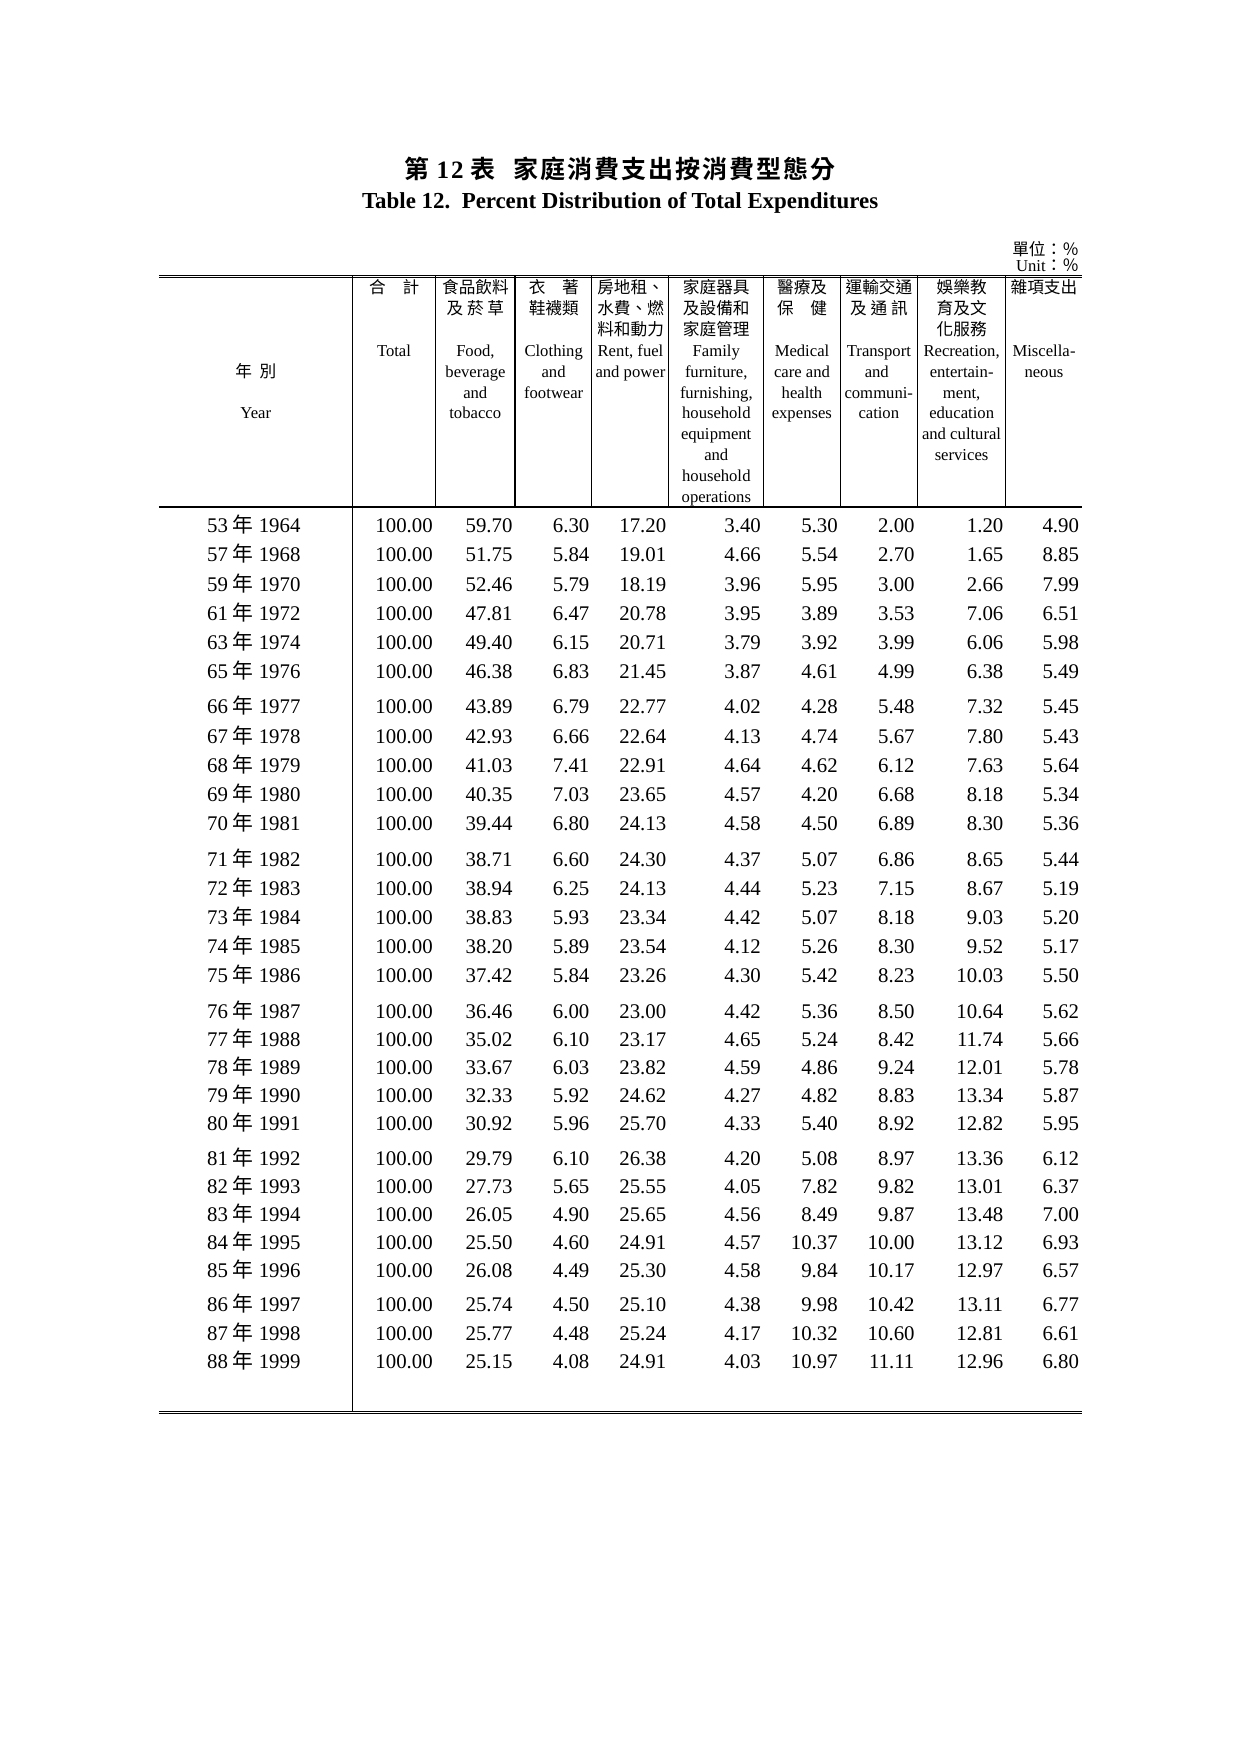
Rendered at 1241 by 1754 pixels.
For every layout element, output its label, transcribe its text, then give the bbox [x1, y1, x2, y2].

table_cell 6.10 [515, 1145, 592, 1173]
table_cell 53年 [159, 513, 256, 542]
table_cell 5.36 [1006, 811, 1082, 840]
table_cell 12.81 [917, 1320, 1006, 1348]
table_cell 20.78 [592, 600, 669, 629]
table_cell 7.82 [763, 1173, 840, 1201]
table_cell [840, 1404, 917, 1411]
table_cell [435, 508, 515, 513]
table_cell Table 12. Percent Distribution of Total Expenditures [159, 188, 1082, 242]
table_cell 1985 [256, 934, 352, 963]
table_cell [592, 992, 669, 998]
table_cell 單位：％ [159, 242, 1082, 258]
table_cell [353, 508, 435, 513]
table_cell 86年 [159, 1292, 256, 1320]
table_cell 100.00 [353, 600, 435, 629]
table_cell [515, 1376, 592, 1404]
table_cell 6.57 [1006, 1258, 1082, 1286]
table_cell 11.11 [840, 1348, 917, 1376]
table_cell [515, 508, 592, 513]
table_cell [353, 1139, 435, 1145]
table_cell 6.38 [917, 659, 1006, 688]
table_cell 1978 [256, 723, 352, 752]
table_cell 1988 [256, 1026, 352, 1054]
table_cell 9.82 [840, 1173, 917, 1201]
table_cell 1979 [256, 752, 352, 781]
table_cell 6.30 [515, 513, 592, 542]
table_cell 13.34 [917, 1083, 1006, 1111]
table_cell 100.00 [353, 542, 435, 571]
table_cell [763, 992, 840, 998]
table_cell 1997 [256, 1292, 352, 1320]
table_cell 6.66 [515, 723, 592, 752]
table_cell [669, 508, 763, 513]
table_header 第12表 家庭消費支出按消費型態分 [159, 150, 1082, 187]
table_cell 4.20 [763, 781, 840, 811]
table_cell 5.66 [1006, 1026, 1082, 1054]
table_cell 4.58 [669, 1258, 763, 1286]
table_cell 80年 [159, 1111, 256, 1139]
table_cell 6.80 [515, 811, 592, 840]
table_cell 3.99 [840, 629, 917, 658]
table_cell [917, 688, 1006, 694]
table_cell 2.66 [917, 571, 1006, 600]
table_cell 22.77 [592, 694, 669, 723]
table_cell 21.45 [592, 659, 669, 688]
table_cell 3.96 [669, 571, 763, 600]
table_cell 5.64 [1006, 752, 1082, 781]
table_cell [515, 992, 592, 998]
table_cell 5.30 [763, 513, 840, 542]
table_cell 1996 [256, 1258, 352, 1286]
table_cell [515, 1286, 592, 1292]
table_cell [840, 688, 917, 694]
table_cell 4.08 [515, 1348, 592, 1376]
table_cell [669, 1286, 763, 1292]
table_cell 23.00 [592, 998, 669, 1026]
table_cell 2.70 [840, 542, 917, 571]
table_cell 5.49 [1006, 659, 1082, 688]
table_cell 雜項支出 Miscella­neous [1006, 278, 1082, 506]
table_cell [592, 1286, 669, 1292]
table_cell 41.03 [435, 752, 515, 781]
table_cell [256, 508, 352, 513]
table_cell 100.00 [353, 694, 435, 723]
table_cell [256, 688, 352, 694]
table_cell 13.48 [917, 1201, 1006, 1229]
table_cell 5.08 [763, 1145, 840, 1173]
table_cell 25.70 [592, 1111, 669, 1139]
table_cell 3.89 [763, 600, 840, 629]
table_cell [592, 1139, 669, 1145]
table_cell [917, 1139, 1006, 1145]
table_cell 4.44 [669, 875, 763, 904]
table_cell 78年 [159, 1054, 256, 1082]
table_cell 1968 [256, 542, 352, 571]
table_cell [159, 688, 256, 694]
table_cell 100.00 [353, 811, 435, 840]
table_cell 1993 [256, 1173, 352, 1201]
table_cell 8.50 [840, 998, 917, 1026]
table_cell 8.18 [840, 904, 917, 933]
table_cell 8.23 [840, 963, 917, 992]
table_cell 9.03 [917, 904, 1006, 933]
table_cell [256, 992, 352, 998]
table_cell 4.74 [763, 723, 840, 752]
table_cell 5.78 [1006, 1054, 1082, 1082]
table_cell 25.74 [435, 1292, 515, 1320]
table_cell 23.54 [592, 934, 669, 963]
table_cell 36.46 [435, 998, 515, 1026]
table_cell 25.10 [592, 1292, 669, 1320]
table_cell 76年 [159, 998, 256, 1026]
table_cell 4.50 [515, 1292, 592, 1320]
table_cell 5.44 [1006, 846, 1082, 875]
table_cell 5.23 [763, 875, 840, 904]
table_cell 22.64 [592, 723, 669, 752]
table_cell 5.96 [515, 1111, 592, 1139]
table_cell [435, 688, 515, 694]
table_cell 85年 [159, 1258, 256, 1286]
table_cell 100.00 [353, 1026, 435, 1054]
table_cell 4.62 [763, 752, 840, 781]
table_cell 5.65 [515, 1173, 592, 1201]
table_cell [1006, 688, 1082, 694]
table_cell 1976 [256, 659, 352, 688]
table_cell 1.65 [917, 542, 1006, 571]
table_cell [917, 992, 1006, 998]
table_cell 65年 [159, 659, 256, 688]
table_cell 8.97 [840, 1145, 917, 1173]
table_cell [256, 1376, 352, 1404]
table_cell [840, 840, 917, 846]
table_cell 3.79 [669, 629, 763, 658]
table_cell 10.97 [763, 1348, 840, 1376]
table_cell 4.42 [669, 904, 763, 933]
table_cell [840, 1139, 917, 1145]
table_cell [763, 1376, 840, 1404]
table_cell 11.74 [917, 1026, 1006, 1054]
table_cell [159, 1404, 256, 1411]
table_cell 13.12 [917, 1229, 1006, 1257]
table_cell [669, 992, 763, 998]
table_cell 23.34 [592, 904, 669, 933]
table_cell 9.84 [763, 1258, 840, 1286]
table_cell [669, 1404, 763, 1411]
table_cell [515, 1139, 592, 1145]
table_cell 4.58 [669, 811, 763, 840]
table_cell 1989 [256, 1054, 352, 1082]
table_cell 100.00 [353, 998, 435, 1026]
table_cell 1986 [256, 963, 352, 992]
table_cell 43.89 [435, 694, 515, 723]
table_cell 3.92 [763, 629, 840, 658]
table_cell [592, 688, 669, 694]
table_cell 3.00 [840, 571, 917, 600]
table_cell 5.50 [1006, 963, 1082, 992]
table_cell 100.00 [353, 723, 435, 752]
table_cell 4.59 [669, 1054, 763, 1082]
table_cell 33.67 [435, 1054, 515, 1082]
table_cell 66年 [159, 694, 256, 723]
table_cell 82年 [159, 1173, 256, 1201]
table_cell 26.08 [435, 1258, 515, 1286]
table_cell [917, 1376, 1006, 1404]
table_cell 4.33 [669, 1111, 763, 1139]
table_cell [159, 508, 256, 513]
table_cell 67年 [159, 723, 256, 752]
table_cell 1.20 [917, 513, 1006, 542]
table_cell 52.46 [435, 571, 515, 600]
table_cell 8.30 [840, 934, 917, 963]
table_cell [592, 1404, 669, 1411]
table_cell [1006, 992, 1082, 998]
table_cell 77年 [159, 1026, 256, 1054]
table_cell [435, 840, 515, 846]
table_cell 51.75 [435, 542, 515, 571]
table_cell 6.80 [1006, 1348, 1082, 1376]
table_cell 4.66 [669, 542, 763, 571]
table_cell 娛樂教 育及文 化服務 Recreation, entertain­ment, education and cultural services [918, 278, 1005, 506]
table_cell 87年 [159, 1320, 256, 1348]
table_cell 5.42 [763, 963, 840, 992]
table_cell [353, 1376, 435, 1404]
table_cell 81年 [159, 1145, 256, 1173]
table_cell 1970 [256, 571, 352, 600]
table_cell 4.64 [669, 752, 763, 781]
table_cell [159, 1139, 256, 1145]
table_cell [353, 992, 435, 998]
table_cell 35.02 [435, 1026, 515, 1054]
table_cell 5.93 [515, 904, 592, 933]
table_cell 4.37 [669, 846, 763, 875]
table_cell 6.12 [840, 752, 917, 781]
table_cell 4.57 [669, 1229, 763, 1257]
table_cell 8.92 [840, 1111, 917, 1139]
table_cell [159, 992, 256, 998]
table_cell 4.49 [515, 1258, 592, 1286]
table_cell 4.57 [669, 781, 763, 811]
table_cell 6.37 [1006, 1173, 1082, 1201]
table_cell 7.00 [1006, 1201, 1082, 1229]
table_cell 38.83 [435, 904, 515, 933]
table_cell 4.60 [515, 1229, 592, 1257]
table_cell 5.95 [1006, 1111, 1082, 1139]
table_cell 6.10 [515, 1026, 592, 1054]
table_cell 4.13 [669, 723, 763, 752]
table_cell 5.98 [1006, 629, 1082, 658]
table_cell 4.28 [763, 694, 840, 723]
table_cell [669, 688, 763, 694]
table_cell 10.32 [763, 1320, 840, 1348]
table_cell 8.67 [917, 875, 1006, 904]
table_cell 3.40 [669, 513, 763, 542]
table_cell 100.00 [353, 629, 435, 658]
table_cell 6.77 [1006, 1292, 1082, 1320]
table_cell 71年 [159, 846, 256, 875]
table_cell 9.24 [840, 1054, 917, 1082]
table_cell 59.70 [435, 513, 515, 542]
table_cell 6.79 [515, 694, 592, 723]
table_cell [840, 992, 917, 998]
table_cell 32.33 [435, 1083, 515, 1111]
table_cell 100.00 [353, 513, 435, 542]
table_cell 4.56 [669, 1201, 763, 1229]
table_cell 4.90 [515, 1201, 592, 1229]
table_cell [353, 1286, 435, 1292]
table_cell [592, 840, 669, 846]
table_cell 3.87 [669, 659, 763, 688]
table_cell 8.49 [763, 1201, 840, 1229]
table_cell [159, 1376, 256, 1404]
table_cell 7.03 [515, 781, 592, 811]
table_cell 25.15 [435, 1348, 515, 1376]
table_cell 6.61 [1006, 1320, 1082, 1348]
table_cell 1992 [256, 1145, 352, 1173]
table_cell 100.00 [353, 1320, 435, 1348]
table_cell 8.42 [840, 1026, 917, 1054]
table_cell 1964 [256, 513, 352, 542]
table_cell 9.98 [763, 1292, 840, 1320]
table_cell 46.38 [435, 659, 515, 688]
table_cell 6.86 [840, 846, 917, 875]
table_cell 23.17 [592, 1026, 669, 1054]
table_cell 57年 [159, 542, 256, 571]
table_cell 5.24 [763, 1026, 840, 1054]
table_cell [917, 508, 1006, 513]
table_cell [256, 1286, 352, 1292]
table_cell 1987 [256, 998, 352, 1026]
table_cell 5.45 [1006, 694, 1082, 723]
table_cell 25.50 [435, 1229, 515, 1257]
table_cell 5.79 [515, 571, 592, 600]
table_cell 13.01 [917, 1173, 1006, 1201]
table_cell 1999 [256, 1348, 352, 1376]
table_cell 10.37 [763, 1229, 840, 1257]
table_cell 49.40 [435, 629, 515, 658]
table_cell [763, 688, 840, 694]
table_cell 家庭器具 及設備和 家庭管理 Family furniture, furnishing, household equipment and household operations [669, 278, 763, 506]
table_cell 100.00 [353, 875, 435, 904]
table_cell 25.65 [592, 1201, 669, 1229]
table_cell 5.20 [1006, 904, 1082, 933]
table_cell 74年 [159, 934, 256, 963]
table_cell 4.03 [669, 1348, 763, 1376]
table_cell [840, 1376, 917, 1404]
table_cell [353, 688, 435, 694]
table_cell 9.52 [917, 934, 1006, 963]
table_cell 年 別 Year [159, 278, 352, 506]
table_cell [592, 508, 669, 513]
table_cell 13.36 [917, 1145, 1006, 1173]
table_cell 4.02 [669, 694, 763, 723]
table_cell 23.82 [592, 1054, 669, 1082]
table_cell [1006, 1404, 1082, 1411]
table_cell 5.54 [763, 542, 840, 571]
table_cell 8.83 [840, 1083, 917, 1111]
table_cell 1972 [256, 600, 352, 629]
table_cell [435, 1286, 515, 1292]
table_cell 24.13 [592, 811, 669, 840]
table_cell 38.71 [435, 846, 515, 875]
table_cell [840, 508, 917, 513]
table_cell [669, 1139, 763, 1145]
table_cell 38.20 [435, 934, 515, 963]
table_cell 1995 [256, 1229, 352, 1257]
table_cell 4.27 [669, 1083, 763, 1111]
table_cell 30.92 [435, 1111, 515, 1139]
table_cell 100.00 [353, 846, 435, 875]
table_cell 6.15 [515, 629, 592, 658]
table_cell 4.30 [669, 963, 763, 992]
table_cell [159, 1286, 256, 1292]
table_cell 100.00 [353, 781, 435, 811]
table_cell 100.00 [353, 1145, 435, 1173]
table_cell 24.62 [592, 1083, 669, 1111]
table_cell 100.00 [353, 934, 435, 963]
table_cell 5.43 [1006, 723, 1082, 752]
table_cell 6.03 [515, 1054, 592, 1082]
table_cell 8.65 [917, 846, 1006, 875]
table_cell 100.00 [353, 659, 435, 688]
table_cell [1006, 1376, 1082, 1404]
table_cell 1990 [256, 1083, 352, 1111]
table_cell 8.85 [1006, 542, 1082, 571]
table_cell 24.91 [592, 1229, 669, 1257]
table_cell 59年 [159, 571, 256, 600]
table_cell 27.73 [435, 1173, 515, 1201]
table_cell 24.13 [592, 875, 669, 904]
table_cell [1006, 508, 1082, 513]
table_cell 6.06 [917, 629, 1006, 658]
table_cell 4.42 [669, 998, 763, 1026]
table_cell 10.00 [840, 1229, 917, 1257]
table_cell 24.30 [592, 846, 669, 875]
table_cell [1006, 1286, 1082, 1292]
table_cell 13.11 [917, 1292, 1006, 1320]
table_cell 5.17 [1006, 934, 1082, 963]
table_cell 100.00 [353, 1229, 435, 1257]
table_cell 5.07 [763, 904, 840, 933]
table_cell 6.60 [515, 846, 592, 875]
table_cell 72年 [159, 875, 256, 904]
table_cell [515, 840, 592, 846]
table_cell 100.00 [353, 1054, 435, 1082]
table_cell 19.01 [592, 542, 669, 571]
table_cell 12.01 [917, 1054, 1006, 1082]
table_cell 12.82 [917, 1111, 1006, 1139]
table_cell 18.19 [592, 571, 669, 600]
table_cell 79年 [159, 1083, 256, 1111]
table_cell 4.48 [515, 1320, 592, 1348]
table_cell 1983 [256, 875, 352, 904]
table_cell 40.35 [435, 781, 515, 811]
table_cell 10.64 [917, 998, 1006, 1026]
table_cell 8.18 [917, 781, 1006, 811]
table_cell 68年 [159, 752, 256, 781]
table_cell 房地租、水費、燃料和動力 Rent, fuel and power [592, 278, 668, 506]
table_cell 25.24 [592, 1320, 669, 1348]
table_cell 衣 著 鞋襪類 Clothing and footwear [516, 278, 591, 506]
table_cell 2.00 [840, 513, 917, 542]
table_cell 88年 [159, 1348, 256, 1376]
table_cell 4.65 [669, 1026, 763, 1054]
table_cell 5.19 [1006, 875, 1082, 904]
table_cell [435, 992, 515, 998]
table_cell 73年 [159, 904, 256, 933]
table_cell 9.87 [840, 1201, 917, 1229]
table_cell 5.62 [1006, 998, 1082, 1026]
table_cell 4.82 [763, 1083, 840, 1111]
table_cell 84年 [159, 1229, 256, 1257]
table_cell 63年 [159, 629, 256, 658]
table_cell 6.68 [840, 781, 917, 811]
table_cell 4.12 [669, 934, 763, 963]
table_cell 4.99 [840, 659, 917, 688]
table_cell 61年 [159, 600, 256, 629]
table_cell 100.00 [353, 1292, 435, 1320]
table_cell 20.71 [592, 629, 669, 658]
table_cell 5.48 [840, 694, 917, 723]
table_cell 100.00 [353, 1083, 435, 1111]
table_cell 1977 [256, 694, 352, 723]
table_cell 醫療及 保 健 Medical care and health expenses [764, 278, 840, 506]
table_cell 10.03 [917, 963, 1006, 992]
table_cell 6.00 [515, 998, 592, 1026]
table_cell 10.42 [840, 1292, 917, 1320]
table_cell 37.42 [435, 963, 515, 992]
table_cell 7.63 [917, 752, 1006, 781]
table_cell 100.00 [353, 571, 435, 600]
table_cell [256, 1139, 352, 1145]
table_cell [763, 1139, 840, 1145]
table_cell [353, 840, 435, 846]
table_cell 6.51 [1006, 600, 1082, 629]
table_cell 4.20 [669, 1145, 763, 1173]
table_cell [256, 840, 352, 846]
table_cell 4.50 [763, 811, 840, 840]
table_cell 100.00 [353, 752, 435, 781]
table_cell 食品飲料及 菸 草 Food, beverage and tobacco [436, 278, 514, 506]
table_cell 5.26 [763, 934, 840, 963]
table_cell 合 計 Total [353, 278, 435, 506]
table_cell 7.32 [917, 694, 1006, 723]
table_cell 5.40 [763, 1111, 840, 1139]
table_cell 100.00 [353, 904, 435, 933]
table_cell 39.44 [435, 811, 515, 840]
table_cell 4.90 [1006, 513, 1082, 542]
table_cell 70年 [159, 811, 256, 840]
table_cell 7.15 [840, 875, 917, 904]
table_cell 5.89 [515, 934, 592, 963]
table_cell [435, 1376, 515, 1404]
table_cell [917, 1286, 1006, 1292]
table_cell 23.65 [592, 781, 669, 811]
table_cell 1998 [256, 1320, 352, 1348]
table_cell 4.05 [669, 1173, 763, 1201]
table_cell 100.00 [353, 1111, 435, 1139]
table_cell [669, 1376, 763, 1404]
table_cell 6.25 [515, 875, 592, 904]
table_cell 5.87 [1006, 1083, 1082, 1111]
table_cell 100.00 [353, 1348, 435, 1376]
table_cell 5.84 [515, 963, 592, 992]
table_cell 29.79 [435, 1145, 515, 1173]
table_cell 5.84 [515, 542, 592, 571]
table_cell 4.86 [763, 1054, 840, 1082]
table_cell 1982 [256, 846, 352, 875]
table_cell 26.38 [592, 1145, 669, 1173]
table_cell 運輸交通及 通 訊 Transport and communi-cation [841, 278, 917, 506]
table_cell [515, 1404, 592, 1411]
table_cell 5.67 [840, 723, 917, 752]
table_cell [840, 1286, 917, 1292]
table_cell 23.26 [592, 963, 669, 992]
table_cell 5.34 [1006, 781, 1082, 811]
table_cell [435, 1139, 515, 1145]
table_cell 5.95 [763, 571, 840, 600]
table_cell 69年 [159, 781, 256, 811]
table_cell Unit：％ [159, 258, 1082, 275]
table_cell 3.53 [840, 600, 917, 629]
table_cell 6.83 [515, 659, 592, 688]
table_cell 25.30 [592, 1258, 669, 1286]
table_cell 4.38 [669, 1292, 763, 1320]
table_cell 6.47 [515, 600, 592, 629]
table_cell [435, 1404, 515, 1411]
table_cell [353, 1404, 435, 1411]
table_cell 25.55 [592, 1173, 669, 1201]
table_cell 100.00 [353, 1258, 435, 1286]
table_cell [256, 1404, 352, 1411]
table_cell 7.99 [1006, 571, 1082, 600]
table_cell 1991 [256, 1111, 352, 1139]
table_cell 26.05 [435, 1201, 515, 1229]
table_cell 6.93 [1006, 1229, 1082, 1257]
table_cell 7.80 [917, 723, 1006, 752]
table_cell 4.17 [669, 1320, 763, 1348]
table_cell 5.07 [763, 846, 840, 875]
table_cell [1006, 840, 1082, 846]
table_cell 12.96 [917, 1348, 1006, 1376]
table_cell 47.81 [435, 600, 515, 629]
table_cell [515, 688, 592, 694]
table_cell [592, 1376, 669, 1404]
table_cell 17.20 [592, 513, 669, 542]
table_cell 6.89 [840, 811, 917, 840]
table_cell 75年 [159, 963, 256, 992]
table_cell 1994 [256, 1201, 352, 1229]
table_cell 24.91 [592, 1348, 669, 1376]
table_cell [917, 840, 1006, 846]
table_cell 8.30 [917, 811, 1006, 840]
table_cell 22.91 [592, 752, 669, 781]
table_cell [917, 1404, 1006, 1411]
table_cell 1974 [256, 629, 352, 658]
table_cell 12.97 [917, 1258, 1006, 1286]
table_cell 100.00 [353, 1173, 435, 1201]
table_cell 7.41 [515, 752, 592, 781]
table_cell [669, 840, 763, 846]
table_cell 42.93 [435, 723, 515, 752]
table_cell 25.77 [435, 1320, 515, 1348]
table_cell 5.36 [763, 998, 840, 1026]
table_cell [1006, 1139, 1082, 1145]
table_cell 83年 [159, 1201, 256, 1229]
table_cell [763, 840, 840, 846]
table_cell 1981 [256, 811, 352, 840]
table_cell 100.00 [353, 1201, 435, 1229]
table_cell 4.61 [763, 659, 840, 688]
table_cell 10.60 [840, 1320, 917, 1348]
table_cell 10.17 [840, 1258, 917, 1286]
table_cell [159, 840, 256, 846]
table_cell 5.92 [515, 1083, 592, 1111]
table_cell 38.94 [435, 875, 515, 904]
table_cell [763, 1286, 840, 1292]
table_cell 1980 [256, 781, 352, 811]
table_cell 7.06 [917, 600, 1006, 629]
table_cell [763, 1404, 840, 1411]
table_cell 6.12 [1006, 1145, 1082, 1173]
table_cell 3.95 [669, 600, 763, 629]
table_cell 100.00 [353, 963, 435, 992]
table_cell [763, 508, 840, 513]
table_cell 1984 [256, 904, 352, 933]
